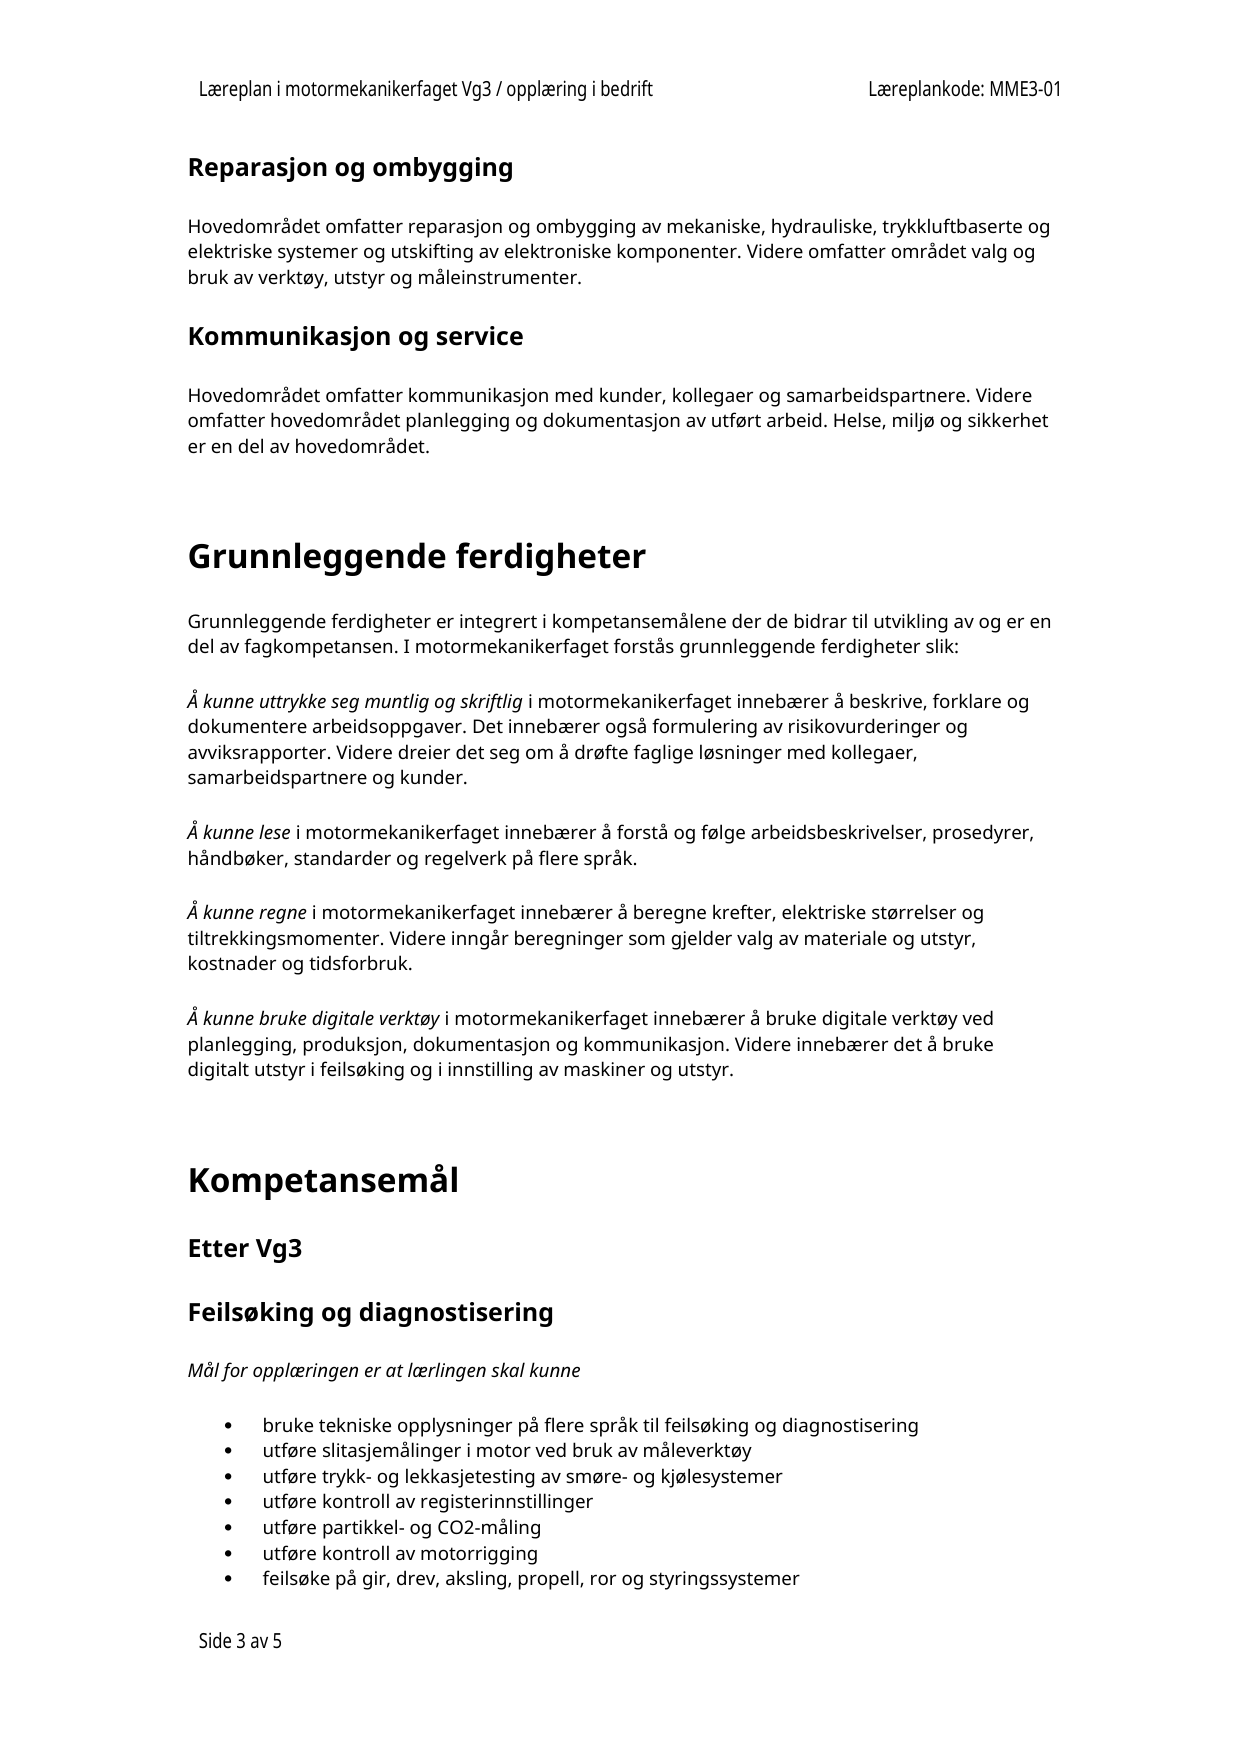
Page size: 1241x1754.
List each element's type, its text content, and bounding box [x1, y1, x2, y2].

text Å kunne lese i motormekanikerfaget innebærer å forstå og følge arbeidsbeskrivelser, prosedyrer, håndbøker, standarder og regelverk på flere språk. [643, 819, 1053, 870]
list utføre kontroll av motorrigging [225, 1540, 263, 1565]
list utføre slitasjemålinger i motor ved bruk av måleverktøy [752, 1438, 1053, 1463]
list utføre kontroll av registerinnstillinger [593, 1489, 1053, 1514]
subtitle Kompetansemål [468, 1111, 1053, 1202]
text Å kunne bruke digitale verktøy i motormekanikerfaget innebærer å bruke digitale verktøy ved planlegging, produksjon, dokumentasjon og kommunikasjon. Videre innebærer det å bruke digitalt utstyr i feilsøking og i innstilling av maskiner og utstyr. [734, 1005, 1053, 1082]
subtitle Kommunikasjon og service [531, 319, 1053, 353]
text Hovedområdet omfatter kommunikasjon med kunder, kollegaer og samarbeidspartnere. Videre omfatter hovedområdet planlegging og dokumentasjon av utført arbeid. Helse, miljø og sikkerhet er en del av hovedområdet. [430, 382, 1053, 459]
list feilsøke på gir, drev, aksling, propell, ror og styringssystemer [805, 1565, 1053, 1591]
subtitle Reparasjon og ombygging [521, 150, 1053, 184]
subtitle Etter Vg3 [302, 1231, 1053, 1265]
subtitle Grunnleggende ferdigheter [655, 488, 1053, 579]
text Å kunne uttrykke seg muntlig og skriftlig i motormekanikerfaget innebærer å beskrive, forklare og dokumentere arbeidsoppgaver. Det innebærer også formulering av risikovurderinger og avviksrapporter. Videre dreier det seg om å drøfte faglige løsninger med kollegaer, samarbeidspartnere og kunder. [473, 688, 1053, 790]
text Hovedområdet omfatter reparasjon og ombygging av mekaniske, hydrauliske, trykkluftbaserte og elektriske systemer og utskifting av elektroniske komponenter. Videre omfatter området valg og bruk av verktøy, utstyr og måleinstrumenter. [582, 213, 1053, 290]
list utføre kontroll av registerinnstillinger [225, 1489, 263, 1514]
text Grunnleggende ferdigheter er integrert i kompetansemålene der de bidrar til utvikling av og er en del av fagkompetansen. I motormekanikerfaget forstås grunnleggende ferdigheter slik: [187, 608, 1053, 659]
list utføre trykk- og lekkasjetesting av smøre- og kjølesystemer [783, 1463, 1053, 1489]
list utføre partikkel- og CO2-måling [225, 1514, 263, 1540]
text Mål for opplæringen er at lærlingen skal kunne [187, 1357, 1053, 1383]
subtitle Feilsøking og diagnostisering [554, 1294, 1053, 1328]
list utføre kontroll av motorrigging [538, 1540, 1053, 1565]
text Å kunne regne i motormekanikerfaget innebærer å beregne krefter, elektriske størrelser og tiltrekkingsmomenter. Videre inngår beregninger som gjelder valg av materiale og utstyr, kostnader og tidsforbruk. [187, 899, 1053, 976]
list bruke tekniske opplysninger på flere språk til feilsøking og diagnostisering [924, 1412, 1053, 1438]
list utføre partikkel- og CO2-måling [541, 1514, 1053, 1540]
